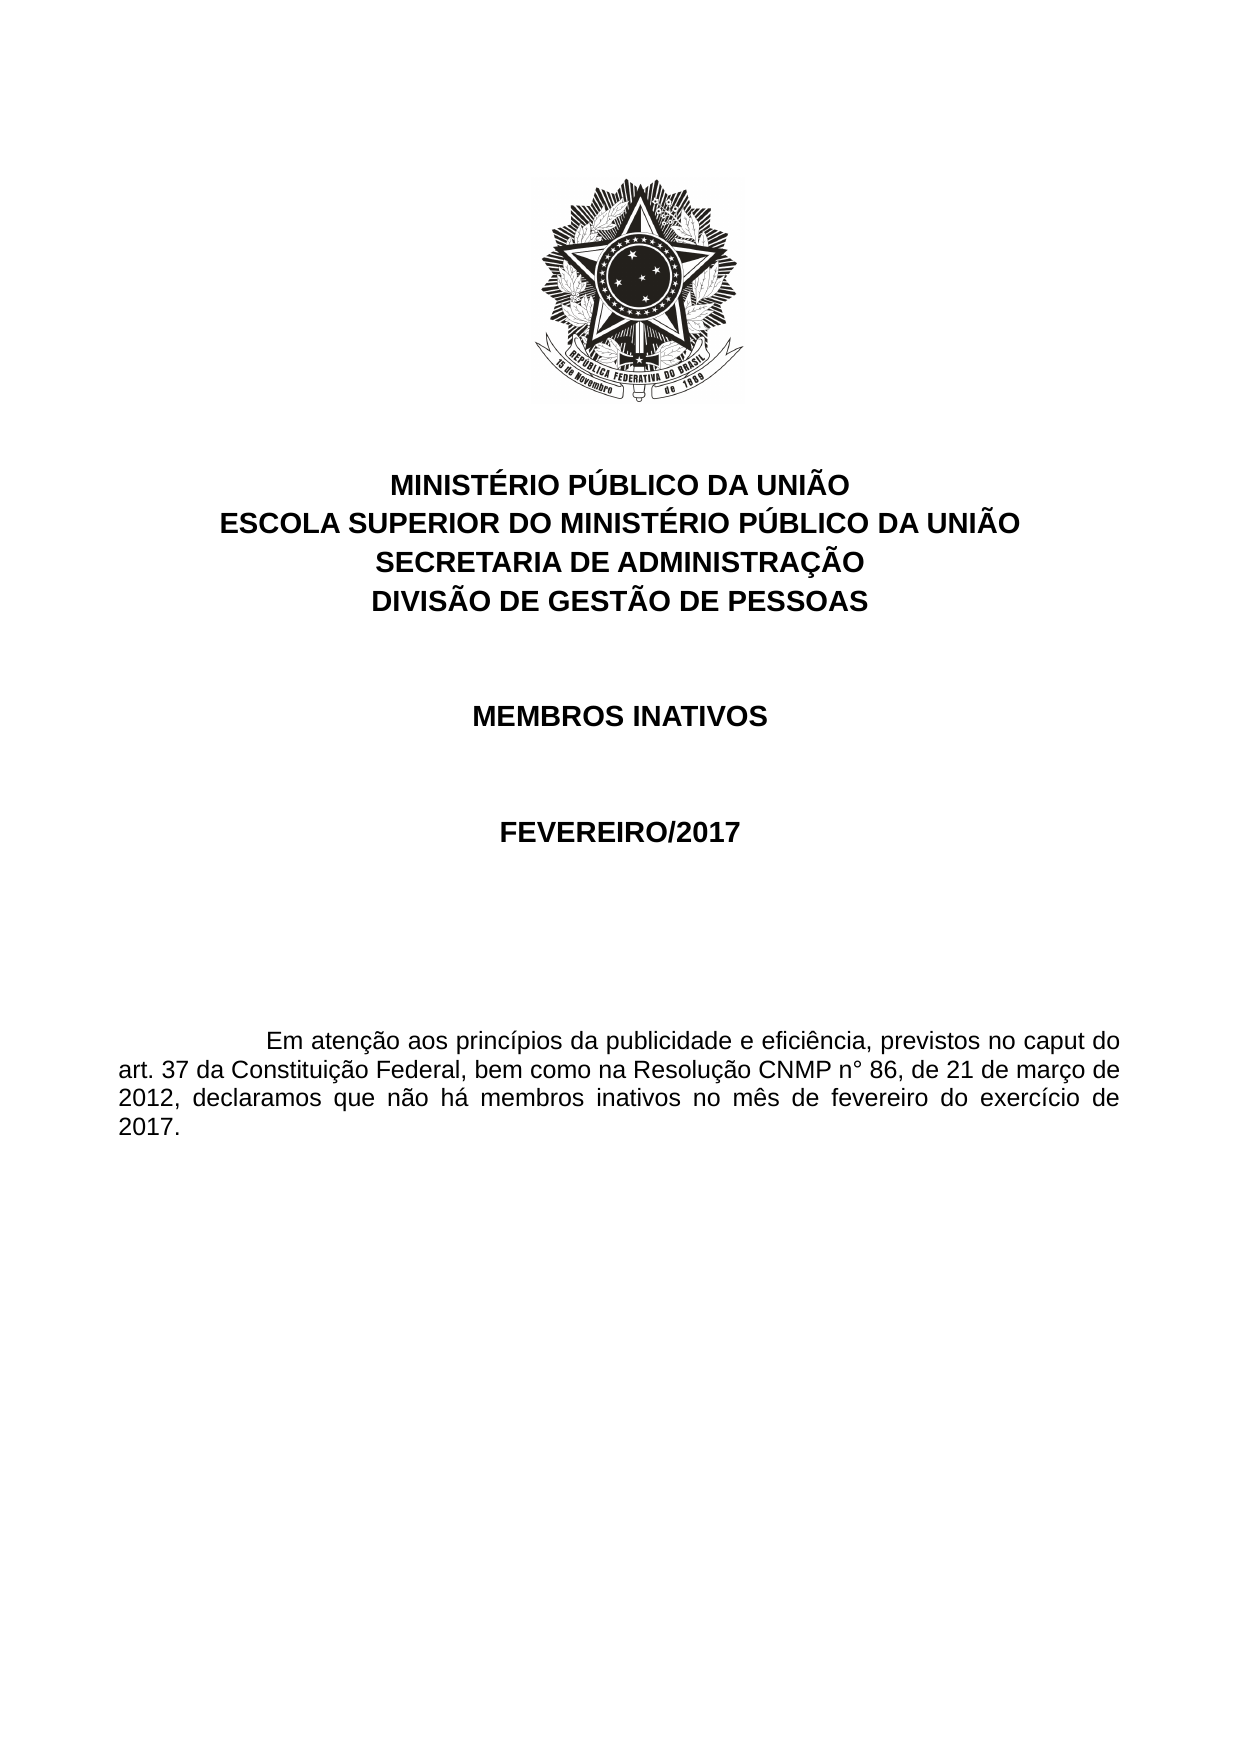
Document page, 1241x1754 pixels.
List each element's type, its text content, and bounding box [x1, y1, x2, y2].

text DIVISÃO DE GESTÃO DE PESSOAS [118, 583, 1122, 617]
text ESCOLA SUPERIOR DO MINISTÉRIO PÚBLICO DA UNIÃO [118, 506, 1122, 540]
text MEMBROS INATIVOS [118, 699, 1122, 733]
text SECRETARIA DE ADMINISTRAÇÃO [118, 545, 1122, 578]
text Em atenção aos princípios da publicidade e eficiência, previstos no caput do art. 37 da Constituição Federal, bem como na Resolução CNMP n° 86, de 21 de março de 2012, declaramos que não há membros inativos no mês de fevereiro do exercício de 2017. [118, 1026, 1122, 1141]
text MINISTÉRIO PÚBLICO DA UNIÃO [118, 468, 1122, 501]
text FEVEREIRO/2017 [118, 815, 1122, 848]
picture [530, 177, 746, 404]
